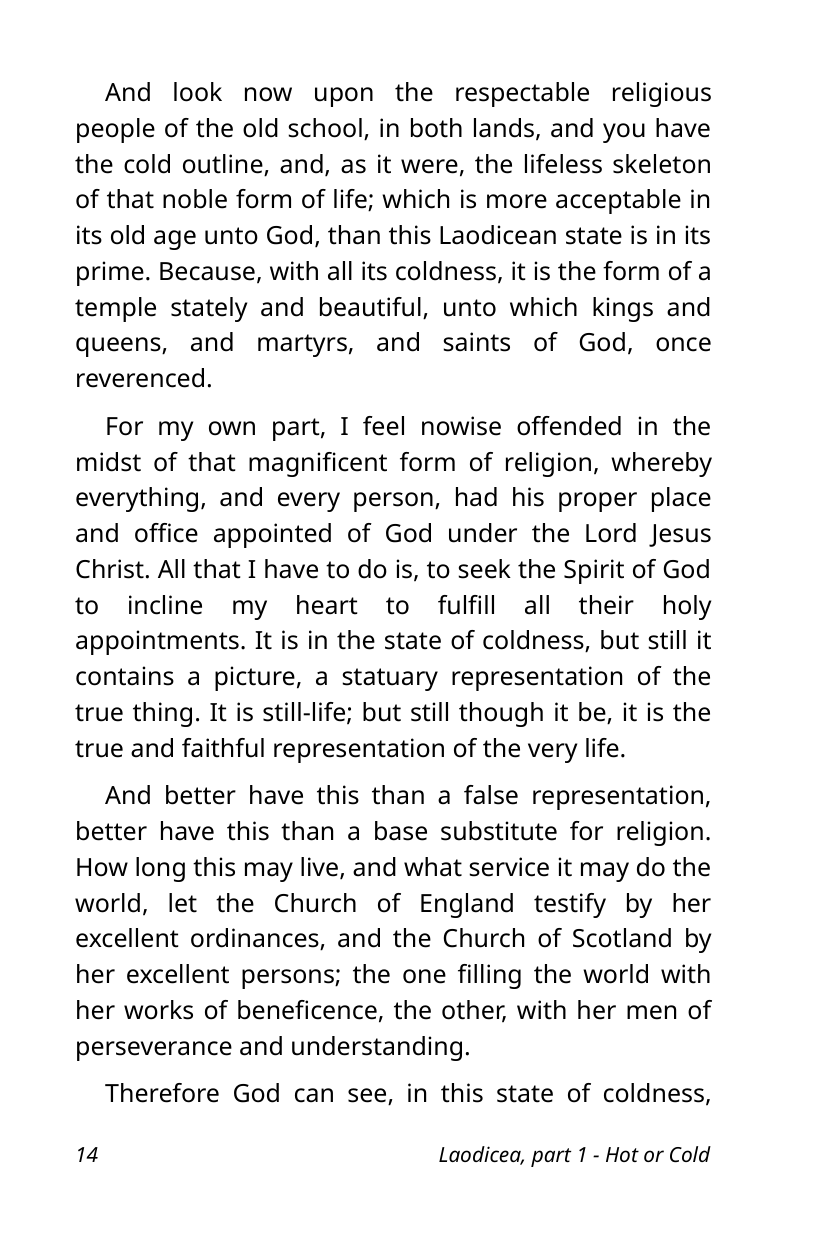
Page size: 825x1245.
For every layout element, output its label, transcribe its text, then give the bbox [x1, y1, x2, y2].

text And better have this than a false representation, better have this than a base substitute for religion. How long this may live, and what service it may do the world, let the Church of England testify by her excellent ordinances, and the Church of Scotland by her excellent persons; the one filling the world with her works of beneficence, the other, with her men of perseverance and understanding. [75, 778, 712, 1062]
text And look now upon the respectable religious people of the old school, in both lands, and you have the cold outline, and, as it were, the lifeless skeleton of that noble form of life; which is more acceptable in its old age unto God, than this Laodicean state is in its prime. Because, with all its coldness, it is the form of a temple stately and beautiful, unto which kings and queens, and martyrs, and saints of God, once reverenced. [75, 75, 712, 395]
text For my own part, I feel nowise offended in the midst of that magnificent form of religion, whereby everything, and every person, had his proper place and office appointed of God under the Lord Jesus Christ. All that I have to do is, to seek the Spirit of God to incline my heart to fulfill all their holy appointments. It is in the state of coldness, but still it contains a picture, a statuary representation of the true thing. It is still-life; but still though it be, it is the true and faithful representation of the very life. [75, 409, 712, 764]
text Therefore God can see, in this state of coldness, [75, 1076, 712, 1110]
